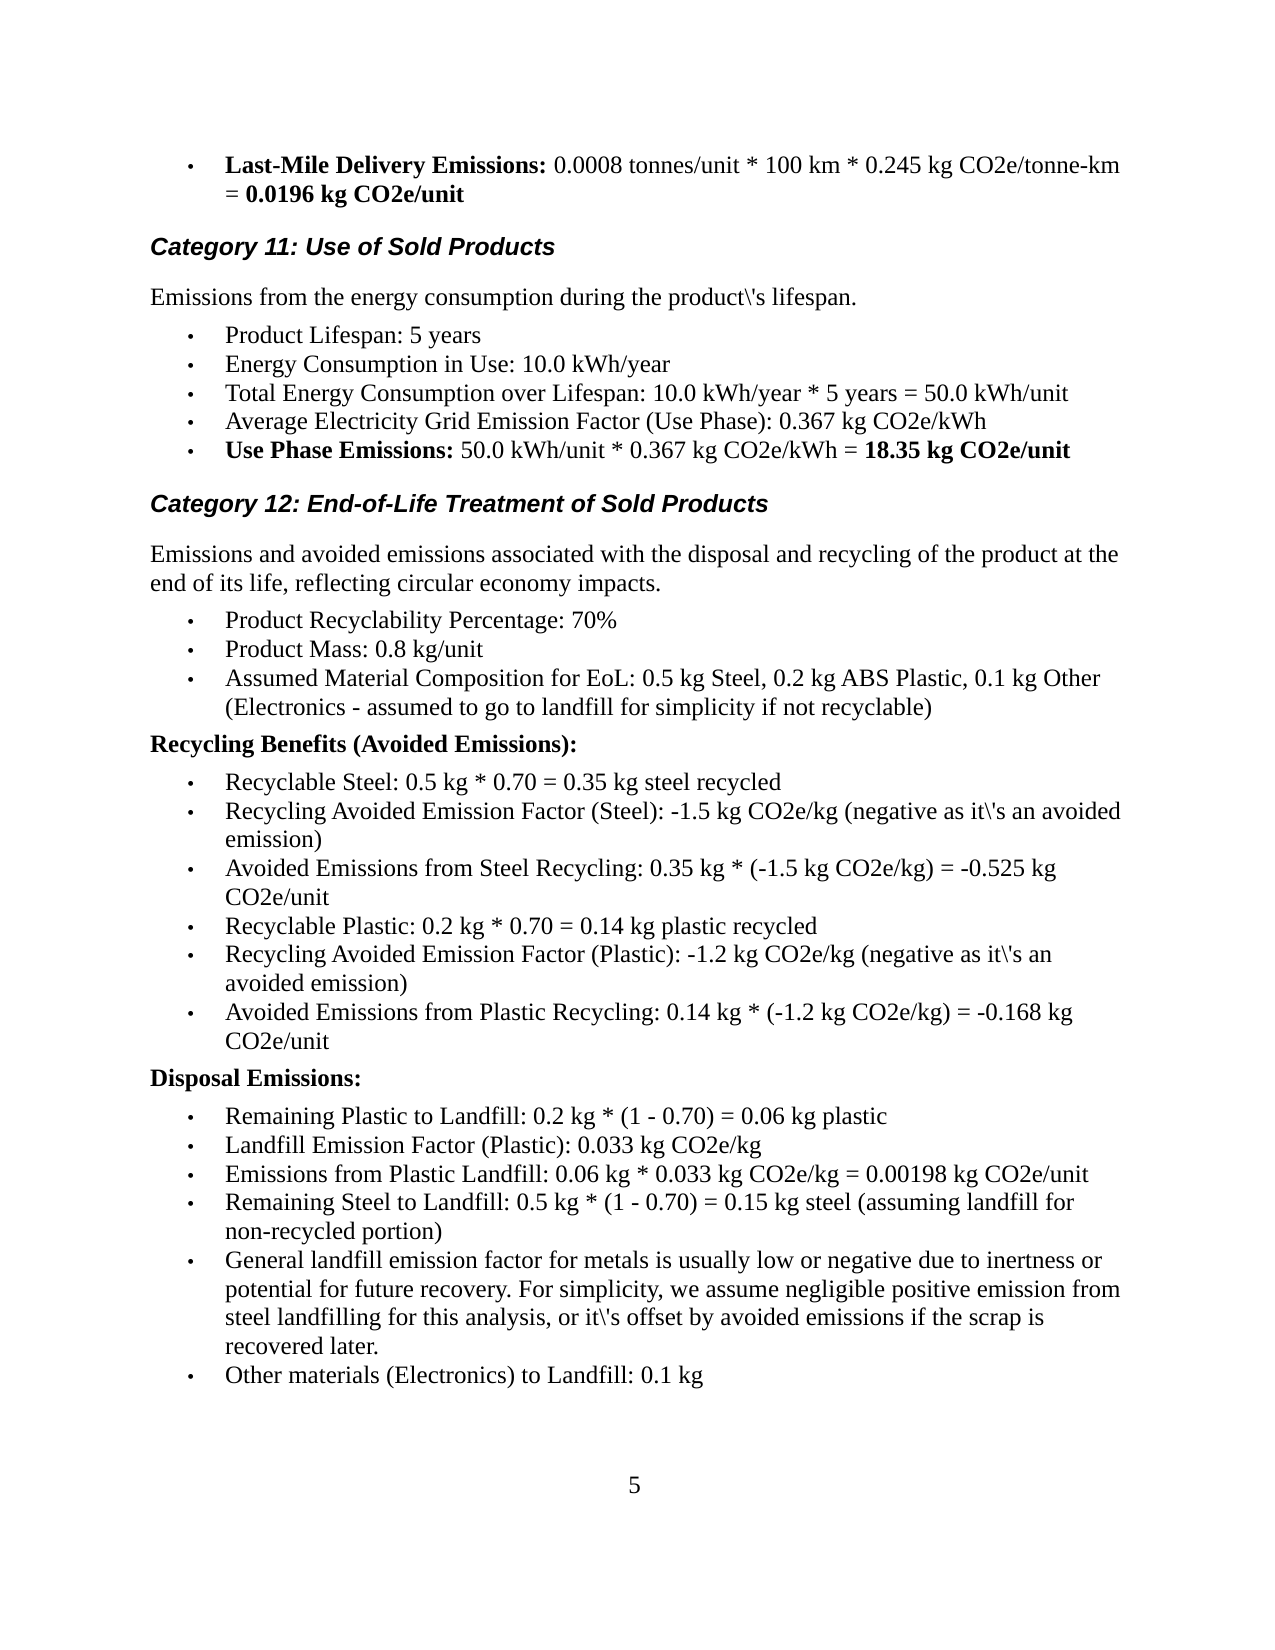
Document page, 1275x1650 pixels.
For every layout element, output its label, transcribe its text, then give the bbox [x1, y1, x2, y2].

list Emissions from Plastic Landfill: 0.06 kg * 0.033 kg CO2e/kg = 0.00198 kg CO2e/unit [187, 1159, 1125, 1187]
list Recycling Avoided Emission Factor (Steel): -1.5 kg CO2e/kg (negative as it\'s an avoided emission) [187, 796, 1125, 853]
list Other materials (Electronics) to Landfill: 0.1 kg [187, 1360, 1125, 1389]
list Remaining Steel to Landfill: 0.5 kg * (1 - 0.70) = 0.15 kg steel (assuming landfill for non-recycled portion) [187, 1187, 1125, 1245]
list Assumed Material Composition for EoL: 0.5 kg Steel, 0.2 kg ABS Plastic, 0.1 kg Other (Electronics - assumed to go to landfill for simplicity if not recyclable) [187, 663, 1125, 720]
subtitle Category 12: End-of-Life Treatment of Sold Products [150, 489, 1125, 517]
list Last-Mile Delivery Emissions: 0.0008 tonnes/unit * 100 km * 0.245 kg CO2e/tonne-km = 0.0196 kg CO2e/unit [187, 150, 1125, 207]
text Emissions and avoided emissions associated with the disposal and recycling of the product at the end of its life, reflecting circular economy impacts. [150, 539, 1125, 596]
text Emissions from the energy consumption during the product\'s lifespan. [150, 282, 1125, 311]
text Recycling Benefits (Avoided Emissions): [150, 729, 1125, 758]
list Product Recyclability Percentage: 70% [187, 605, 1125, 634]
list Recycling Avoided Emission Factor (Plastic): -1.2 kg CO2e/kg (negative as it\'s an avoided emission) [187, 939, 1125, 997]
list Remaining Plastic to Landfill: 0.2 kg * (1 - 0.70) = 0.06 kg plastic [187, 1101, 1125, 1130]
list Product Mass: 0.8 kg/unit [187, 634, 1125, 663]
list Recyclable Steel: 0.5 kg * 0.70 = 0.35 kg steel recycled [187, 767, 1125, 796]
list Recyclable Plastic: 0.2 kg * 0.70 = 0.14 kg plastic recycled [187, 911, 1125, 939]
list Product Lifespan: 5 years [187, 320, 1125, 349]
list Total Energy Consumption over Lifespan: 10.0 kWh/year * 5 years = 50.0 kWh/unit [187, 378, 1125, 406]
text Disposal Emissions: [150, 1063, 1125, 1092]
list Landfill Emission Factor (Plastic): 0.033 kg CO2e/kg [187, 1130, 1125, 1159]
list Energy Consumption in Use: 10.0 kWh/year [187, 349, 1125, 378]
subtitle Category 11: Use of Sold Products [150, 232, 1125, 261]
list General landfill emission factor for metals is usually low or negative due to inertness or potential for future recovery. For simplicity, we assume negligible positive emission from steel landfilling for this analysis, or it\'s offset by avoided emissions if the scrap is recovered later. [187, 1245, 1125, 1360]
list Use Phase Emissions: 50.0 kWh/unit * 0.367 kg CO2e/kWh = 18.35 kg CO2e/unit [187, 435, 1125, 464]
list Avoided Emissions from Steel Recycling: 0.35 kg * (-1.5 kg CO2e/kg) = -0.525 kg CO2e/unit [187, 853, 1125, 911]
list Average Electricity Grid Emission Factor (Use Phase): 0.367 kg CO2e/kWh [187, 406, 1125, 435]
list Avoided Emissions from Plastic Recycling: 0.14 kg * (-1.2 kg CO2e/kg) = -0.168 kg CO2e/unit [187, 997, 1125, 1054]
